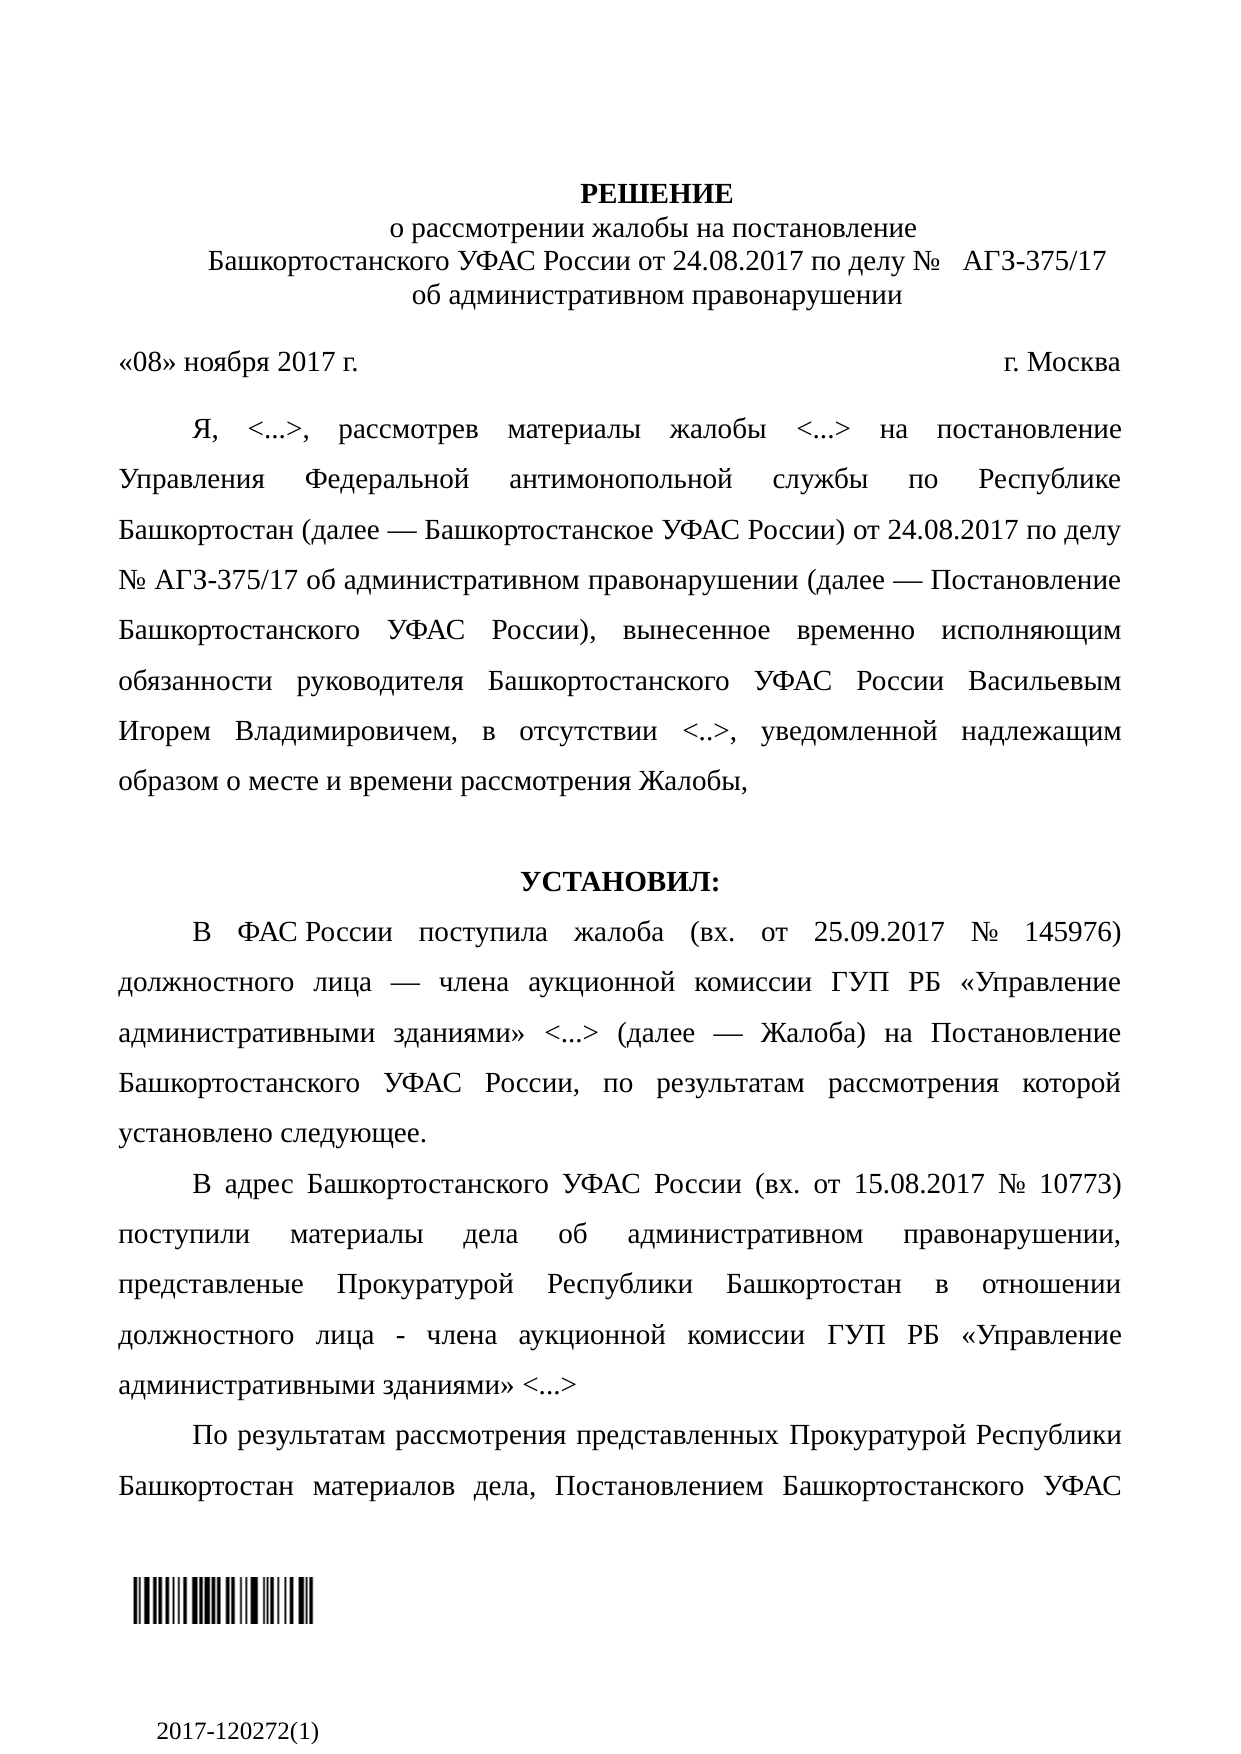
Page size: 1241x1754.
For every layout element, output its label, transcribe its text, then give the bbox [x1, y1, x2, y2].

text В адрес Башкортостанского УФАС России (вх. от 15.08.2017 № 10773) поступили материалы дела об административном правонарушении, представленые Прокуратурой Республики Башкортостан в отношении должностного лица - члена аукционной комиссии ГУП РБ «Управление административными зданиями» <...> [118, 1166, 1122, 1401]
text о рассмотрении жалобы на постановление [118, 210, 1122, 243]
text По результатам рассмотрения представленных Прокуратурой Республики Башкортостан материалов дела, Постановлением Башкортостанского УФАС [118, 1417, 1122, 1501]
text В ФАС России поступила жалоба (вх. от 25.09.2017 № 145976) должностного лица — члена аукционной комиссии ГУП РБ «Управление административными зданиями» <...> (далее — Жалоба) на Постановление Башкортостанского УФАС России, по результатам рассмотрения которой установлено следующее. [118, 914, 1122, 1149]
text об административном правонарушении [118, 277, 1122, 311]
text Я, <...>, рассмотрев материалы жалобы <...> на постановление Управления Федеральной антимонопольной службы по Республике Башкортостан (далее — Башкортостанское УФАС России) от 24.08.2017 по делу № АГЗ-375/17 об административном правонарушении (далее — Постановление Башкортостанского УФАС России), вынесенное временно исполняющим обязанности руководителя Башкортостанского УФАС России Васильевым Игорем Владимировичем, в отсутствии <..>, уведомленной надлежащим образом о месте и времени рассмотрения Жалобы, [118, 411, 1122, 797]
text РЕШЕНИЕ [118, 176, 1122, 210]
picture [118, 1577, 331, 1624]
text Башкортостанского УФАС России от 24.08.2017 по делу № АГЗ-375/17 [118, 243, 1122, 277]
text УСТАНОВИЛ: [118, 864, 1122, 897]
text «08» ноября 2017 г. г. Москва [118, 344, 1122, 378]
